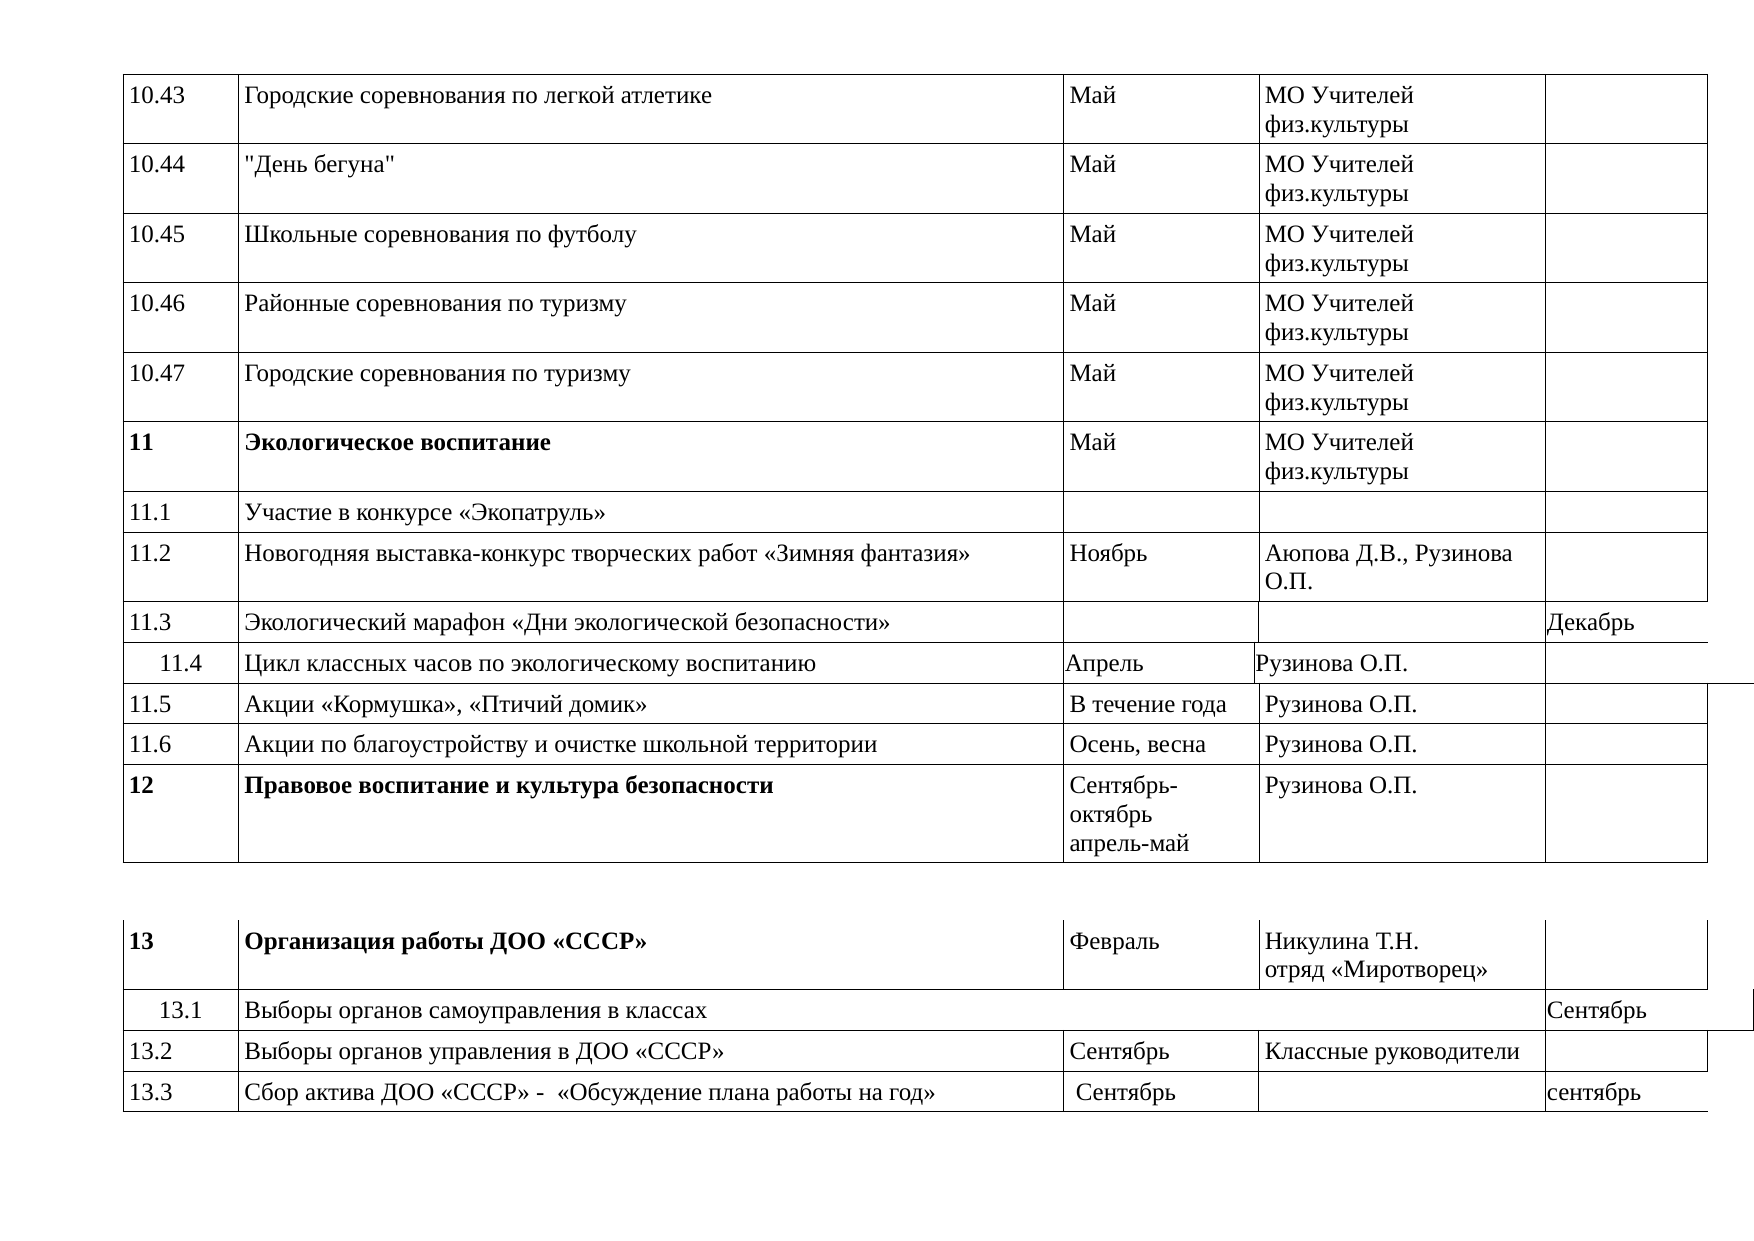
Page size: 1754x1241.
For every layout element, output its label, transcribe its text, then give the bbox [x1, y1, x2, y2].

table_cell [1700, 863, 1707, 891]
table_cell [1546, 422, 1707, 491]
table_cell Май [1064, 75, 1259, 143]
table_cell Сентябрь-октябрь апрель-май [1064, 765, 1259, 862]
table_cell [1546, 684, 1707, 723]
table_cell [1546, 353, 1707, 421]
table_cell [1708, 920, 1754, 989]
table_cell Городские соревнования по легкой атлетике [239, 75, 1063, 143]
table_cell Организация работы ДОО «СССР» [239, 920, 1063, 989]
table_cell [1708, 862, 1754, 891]
table_cell "День бегуна" [239, 144, 1063, 213]
table_cell Сентябрь [1064, 1072, 1258, 1111]
table_cell 11.6 [124, 724, 238, 764]
table_cell [123, 863, 451, 891]
table_cell [1708, 1031, 1754, 1071]
table_cell МО Учителей физ.культуры [1260, 353, 1545, 421]
table_cell Май [1064, 214, 1259, 282]
table_cell Рузинова О.П. [1260, 765, 1545, 862]
table_cell Сентябрь [1546, 989, 1753, 1030]
table_cell [1708, 723, 1754, 764]
table_cell [1259, 602, 1545, 642]
table_cell Экологический марафон «Дни экологической безопасности» [239, 602, 1063, 642]
table_cell 11.2 [124, 533, 238, 601]
table_cell 11.4 [124, 643, 238, 682]
table_cell [1546, 75, 1707, 143]
table_cell Экологическое воспитание [239, 422, 1063, 491]
table_cell Участие в конкурсе «Экопатруль» [239, 492, 1063, 531]
table_cell 10.45 [124, 214, 238, 282]
table_cell 11.1 [124, 492, 238, 531]
table_cell [1708, 891, 1754, 920]
table_cell [1708, 421, 1754, 491]
table_cell [1708, 282, 1754, 352]
table_cell МО Учителей физ.культуры [1260, 283, 1545, 352]
table_cell [123, 891, 451, 920]
table_cell [1700, 891, 1707, 920]
table_cell Май [1064, 283, 1259, 352]
table_cell [1546, 724, 1707, 764]
table_cell Новогодняя выставка-конкурс творческих работ «Зимняя фантазия» [239, 533, 1063, 601]
table_cell МО Учителей физ.культуры [1260, 422, 1545, 491]
table_cell Осень, весна [1064, 724, 1259, 764]
table_cell Май [1064, 144, 1259, 213]
table_cell Рузинова О.П. [1260, 684, 1545, 723]
table_cell 10.43 [124, 75, 238, 143]
table_cell Городские соревнования по туризму [239, 353, 1063, 421]
table_cell [1546, 144, 1707, 213]
table_cell МО Учителей физ.культуры [1260, 214, 1545, 282]
table_cell Акции по благоустройству и очистке школьной территории [239, 724, 1063, 764]
table_cell [1708, 531, 1754, 601]
table_cell Май [1064, 353, 1259, 421]
table_cell [1708, 213, 1754, 282]
table_cell Никулина Т.Н. отряд «Миротворец» [1260, 920, 1545, 989]
table_cell [1546, 765, 1707, 862]
table_cell [1546, 642, 1754, 682]
table_cell [451, 863, 1069, 891]
table_cell сентябрь [1546, 1072, 1707, 1111]
table_cell 10.47 [124, 353, 238, 421]
table_cell 11.5 [124, 684, 238, 723]
table_cell Классные руководители [1259, 1031, 1545, 1071]
table_cell Сбор актива ДОО «СССР» - «Обсуждение плана работы на год» [239, 1072, 1063, 1111]
table_cell [1064, 602, 1258, 642]
table_cell [1708, 601, 1754, 642]
table_cell 13.1 [124, 990, 238, 1030]
table_cell [1708, 491, 1754, 531]
table_cell [1546, 533, 1707, 601]
table_cell Выборы органов управления в ДОО «СССР» [239, 1031, 1063, 1071]
table_cell [451, 891, 1069, 920]
table_cell 12 [124, 765, 238, 862]
table_cell 11 [124, 422, 238, 491]
table_cell [1070, 863, 1700, 891]
table_cell [1259, 1072, 1545, 1111]
table_cell Выборы органов самоуправления в классах [239, 990, 1545, 1030]
table_cell В течение года [1064, 684, 1259, 723]
table_cell [1070, 891, 1700, 920]
table_cell Сентябрь [1064, 1031, 1258, 1071]
table_cell 13 [124, 920, 238, 989]
table_cell [1546, 283, 1707, 352]
table_cell Аюпова Д.В., Рузинова О.П. [1260, 533, 1545, 601]
table_cell Апрель [1064, 643, 1254, 682]
table_cell Рузинова О.П. [1255, 643, 1545, 682]
table_cell Февраль [1064, 920, 1259, 989]
table_cell МО Учителей физ.культуры [1260, 75, 1545, 143]
table_cell 11.3 [124, 602, 238, 642]
table_cell [1708, 764, 1754, 862]
table_cell Май [1064, 422, 1259, 491]
table_cell [1708, 1071, 1754, 1111]
table_cell [1546, 492, 1707, 531]
table_cell [1708, 143, 1754, 213]
table_cell Ноябрь [1064, 533, 1259, 601]
table_cell Акции «Кормушка», «Птичий домик» [239, 684, 1063, 723]
table_cell [1708, 684, 1754, 723]
table_cell 10.44 [124, 144, 238, 213]
table_cell 13.2 [124, 1031, 238, 1071]
table_cell [1064, 492, 1259, 531]
table_cell МО Учителей физ.культуры [1260, 144, 1545, 213]
table_cell [1546, 214, 1707, 282]
table_cell [1708, 352, 1754, 421]
table_cell [1260, 492, 1545, 531]
table_cell 10.46 [124, 283, 238, 352]
table_cell 13.3 [124, 1072, 238, 1111]
table_cell [1708, 74, 1754, 143]
table_cell [1546, 1031, 1707, 1071]
table_cell [1546, 920, 1707, 989]
table_cell Цикл классных часов по экологическому воспитанию [239, 643, 1063, 682]
table_cell Районные соревнования по туризму [239, 283, 1063, 352]
table_cell Школьные соревнования по футболу [239, 214, 1063, 282]
table_cell Правовое воспитание и культура безопасности [239, 765, 1063, 862]
table_cell Декабрь [1546, 602, 1707, 642]
table_cell Рузинова О.П. [1260, 724, 1545, 764]
